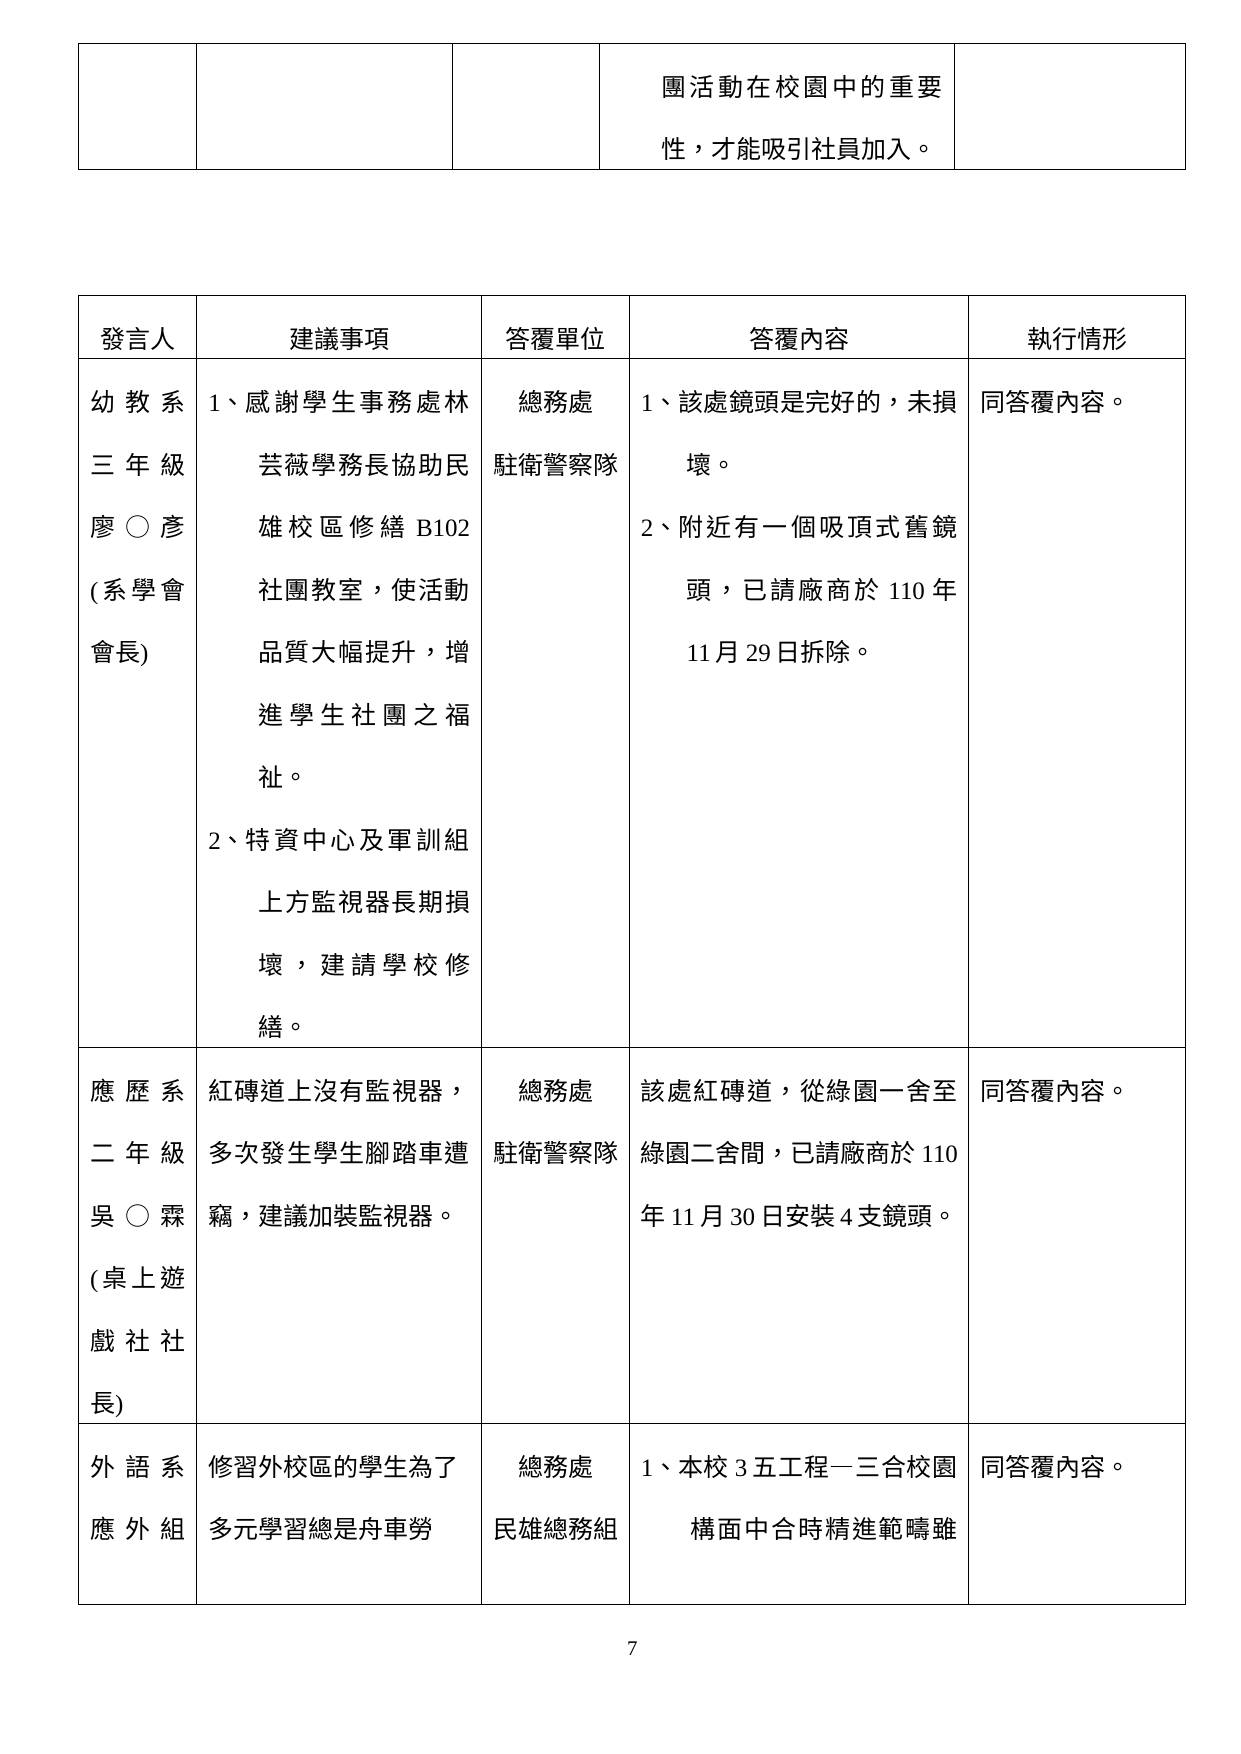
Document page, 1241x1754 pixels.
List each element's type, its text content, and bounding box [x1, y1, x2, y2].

table_header 建議事項 [197, 296, 481, 358]
table_cell 幼教系三年級廖○彥(系學會會長) [79, 359, 196, 1047]
table_cell 本校3五工程—三合校園構面中合時精進範疇雖 [630, 1424, 968, 1604]
table_cell 總務處 駐衛警察隊 [482, 1048, 629, 1423]
table_cell 總務處 駐衛警察隊 [482, 359, 629, 1047]
table_cell 外語系應外組 [79, 1424, 196, 1604]
table_header 答覆內容 [630, 296, 968, 358]
table_cell 總務處 民雄總務組 [482, 1424, 629, 1604]
table_cell 該處鏡頭是完好的，未損壞。 附近有一個吸頂式舊鏡頭，已請廠商於110年11月29日拆除。 [630, 359, 968, 1047]
table_header 發言人 [79, 296, 196, 358]
table_header 答覆單位 [482, 296, 629, 358]
table_cell 同答覆內容。 [969, 1424, 1185, 1604]
table_cell 同答覆內容。 [969, 359, 1185, 1047]
table_header 執行情形 [969, 296, 1185, 358]
table_cell 應歷系二年級吳○霖(桌上遊戲社社長) [79, 1048, 196, 1423]
table_cell 修習外校區的學生為了多元學習總是舟車勞 [197, 1424, 481, 1604]
table_cell 紅磚道上沒有監視器，多次發生學生腳踏車遭竊，建議加裝監視器。 [197, 1048, 481, 1423]
table_cell [79, 44, 196, 168]
table_cell [955, 44, 1185, 168]
table_cell 團活動在校園中的重要性，才能吸引社員加入。 [600, 44, 954, 168]
table_cell [197, 44, 452, 168]
table_cell [453, 44, 599, 168]
table_cell 感謝學生事務處林芸薇學務長協助民雄校區修繕B102社團教室，使活動品質大幅提升，增進學生社團之福祉。 特資中心及軍訓組上方監視器長期損壞，建請學校修繕。 [197, 359, 481, 1047]
table_cell 該處紅磚道，從綠園一舍至綠園二舍間，已請廠商於110年11月30日安裝4支鏡頭。 [630, 1048, 968, 1423]
table_cell 同答覆內容。 [969, 1048, 1185, 1423]
